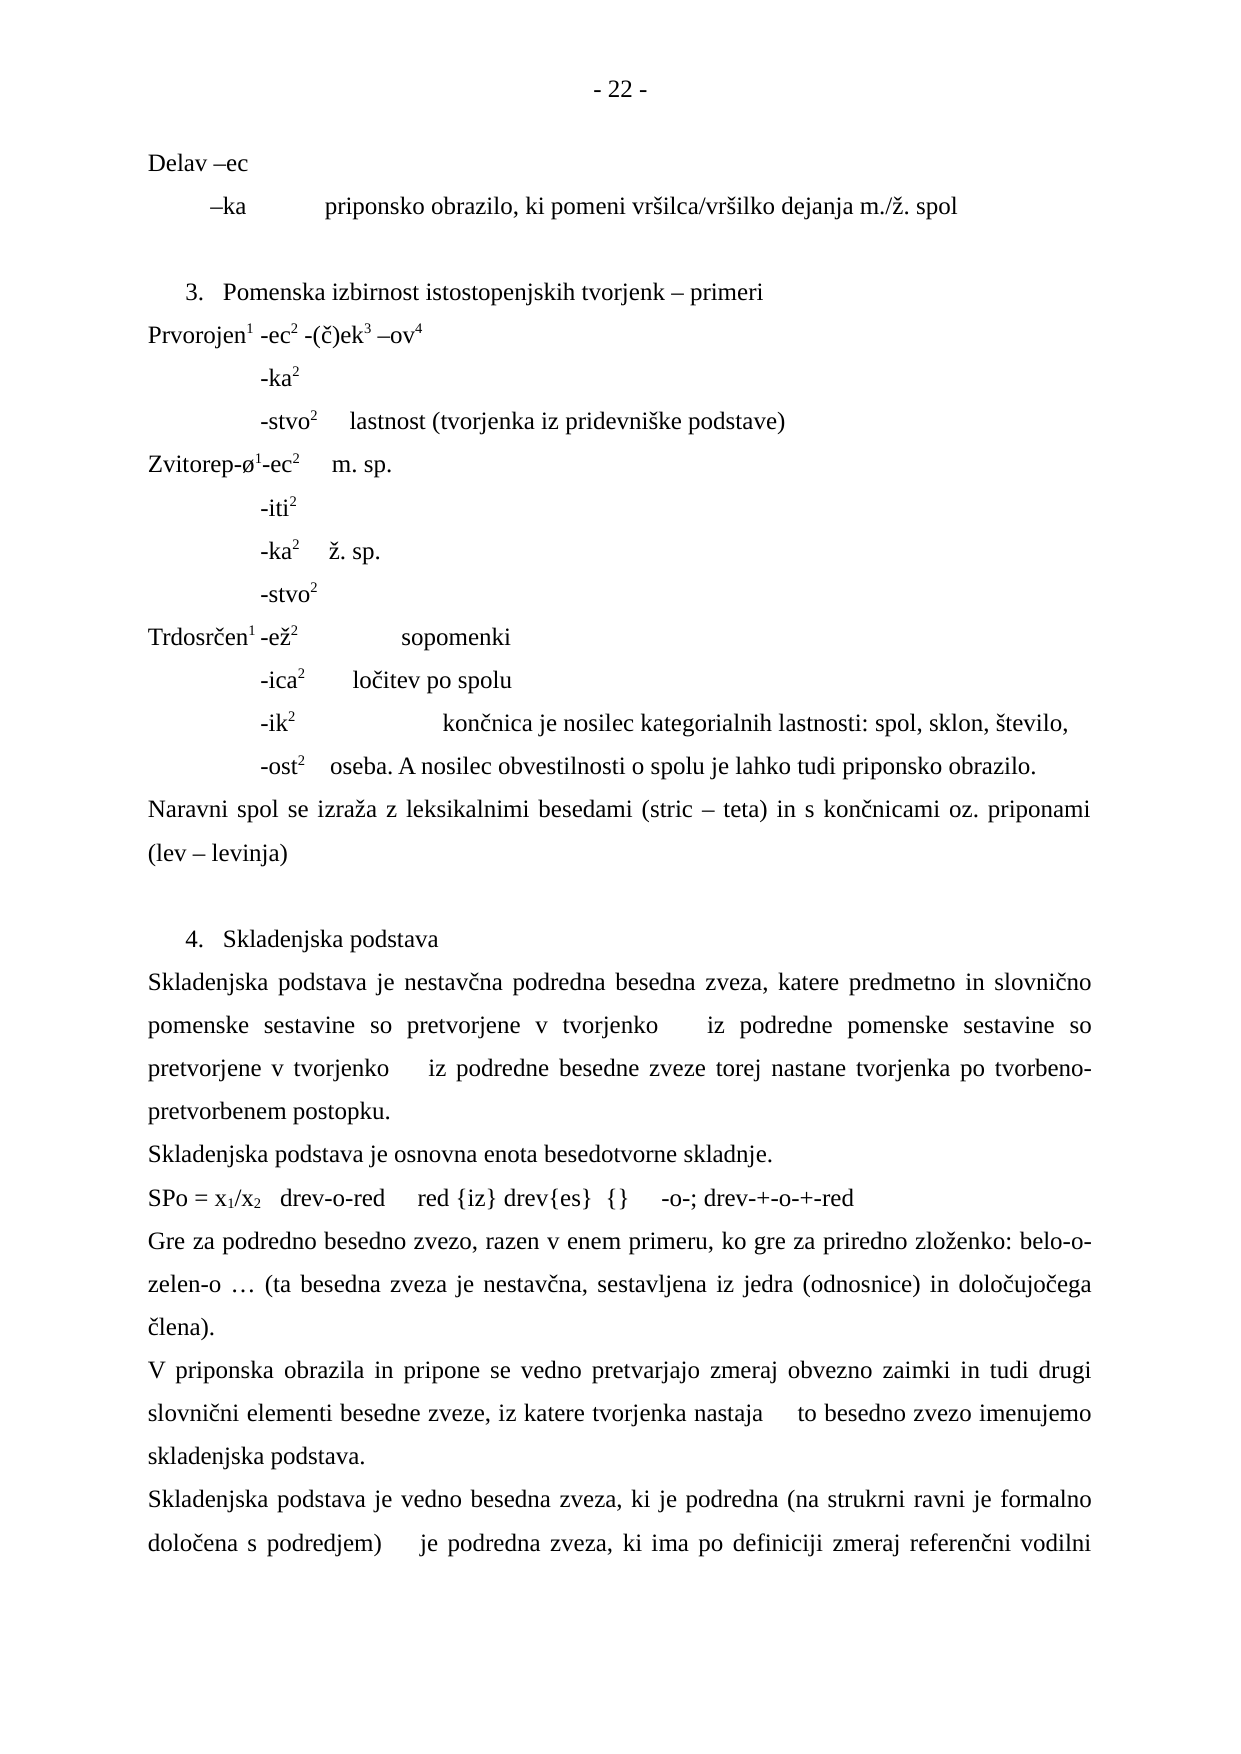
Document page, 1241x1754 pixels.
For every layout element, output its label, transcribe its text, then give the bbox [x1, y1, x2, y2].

text V priponska obrazila in pripone se vedno pretvarjajo zmeraj obvezno zaimki in tudi drugi slovnični elementi besedne zveze, iz katere tvorjenka nastaja  to besedno zvezo imenujemo skladenjska podstava. [148, 1355, 1093, 1470]
text Prvorojen1 -ec2 -(č)ek3 –ov4 [148, 320, 1093, 349]
text -ka2  ž. sp. [148, 536, 1093, 564]
list Skladenjska podstava [185, 924, 1093, 953]
text -iti2 [148, 493, 1093, 521]
text -ost2 oseba. A nosilec obvestilnosti o spolu je lahko tudi priponsko obrazilo. [148, 751, 1093, 780]
text SPo = x1/x2 drev-o-red  red {iz} drev{es} {}  -o-; drev-+-o-+-red [148, 1183, 1093, 1211]
text Skladenjska podstava je osnovna enota besedotvorne skladnje. [148, 1139, 1093, 1168]
text –ka priponsko obrazilo, ki pomeni vršilca/vršilko dejanja m./ž. spol [148, 191, 1093, 219]
text -stvo2 [148, 579, 1093, 608]
text -ka2 [148, 363, 1093, 392]
text -ica2 ločitev po spolu [148, 665, 1093, 694]
text -stvo2  lastnost (tvorjenka iz pridevniške podstave) [148, 406, 1093, 435]
text Zvitorep-ø1-ec2  m. sp. [148, 449, 1093, 478]
text Naravni spol se izraža z leksikalnimi besedami (stric – teta) in s končnicami oz. priponami (lev – levinja) [148, 794, 1093, 866]
text Trdosrčen1 -ež2 sopomenki [148, 622, 1093, 651]
text Gre za podredno besedno zvezo, razen v enem primeru, ko gre za priredno zloženko: belo-o-zelen-o … (ta besedna zveza je nestavčna, sestavljena iz jedra (odnosnice) in določujočega člena). [148, 1226, 1093, 1341]
text Delav –ec [148, 148, 1093, 176]
text -ik2 končnica je nosilec kategorialnih lastnosti: spol, sklon, število, [148, 708, 1093, 737]
text Skladenjska podstava je nestavčna podredna besedna zveza, katere predmetno in slovnično pomenske sestavine so pretvorjene v tvorjenko  iz podredne pomenske sestavine so pretvorjene v tvorjenko  iz podredne besedne zveze torej nastane tvorjenka po tvorbeno-pretvorbenem postopku. [148, 967, 1093, 1125]
text Skladenjska podstava je vedno besedna zveza, ki je podredna (na strukrni ravni je formalno določena s podredjem)  je podredna zveza, ki ima po definiciji zmeraj referenčni vodilni [148, 1484, 1093, 1556]
list Pomenska izbirnost istostopenjskih tvorjenk – primeri [185, 277, 1093, 306]
